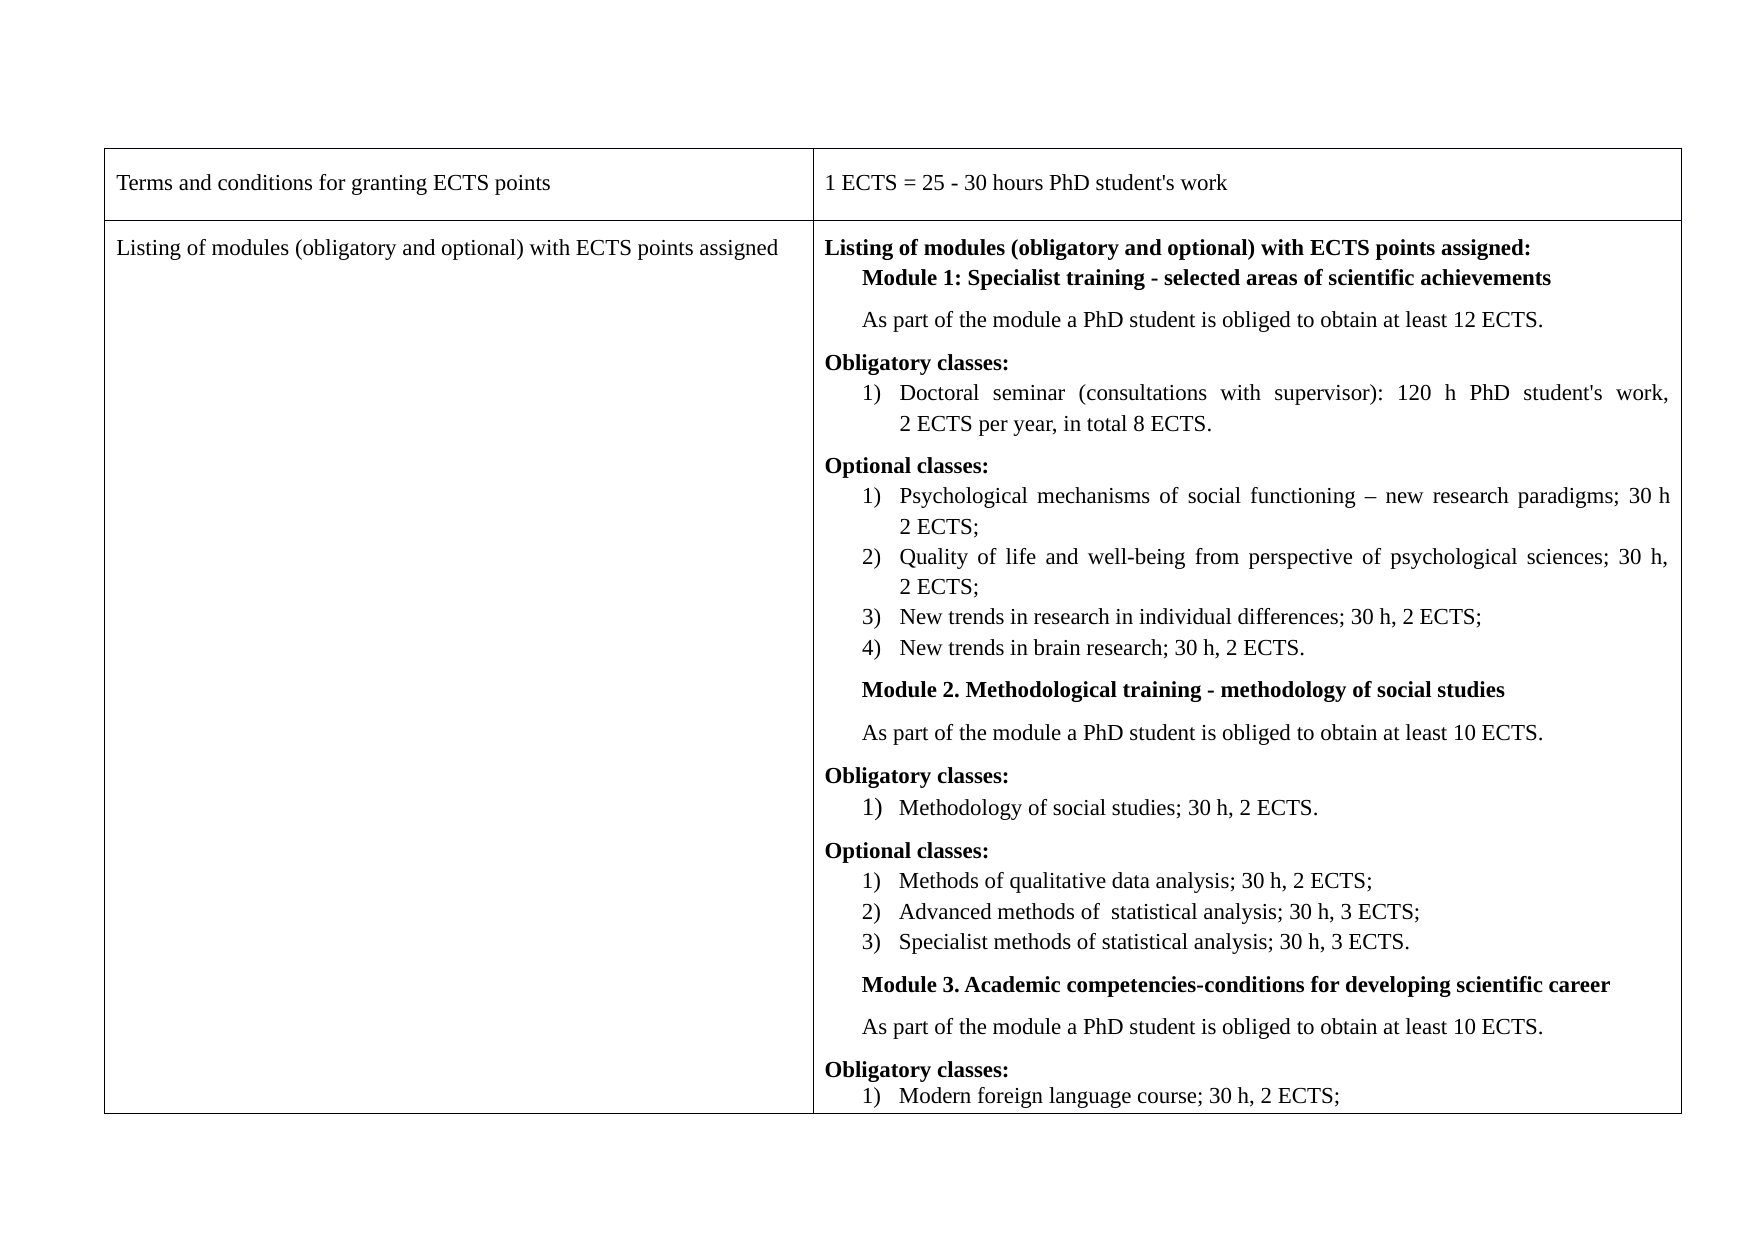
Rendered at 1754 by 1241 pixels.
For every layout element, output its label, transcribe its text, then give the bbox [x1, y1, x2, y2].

table_cell 1 ECTS = 25 - 30 hours PhD student's work [814, 149, 1681, 220]
table_cell Listing of modules (obligatory and optional) with ECTS points assigned [105, 221, 813, 1113]
table_cell Listing of modules (obligatory and optional) with ECTS points assigned: Module 1: Specialist training - selected areas of scientific achievements As part of the module a PhD student is obliged to obtain at least 12 ECTS. Obligatory classes: Doctoral seminar (consultations with supervisor): 120 h PhD student's work, 2 ECTS per year, in total 8 ECTS. Optional classes: Psychological mechanisms of social functioning – new research paradigms; 30 h 2 ECTS; Quality of life and well-being from perspective of psychological sciences; 30 h, 2 ECTS; New trends in research in individual differences; 30 h, 2 ECTS; New trends in brain research; 30 h, 2 ECTS. Module 2. Methodological training - methodology of social studies As part of the module a PhD student is obliged to obtain at least 10 ECTS. Obligatory classes: Methodology of social studies; 30 h, 2 ECTS. Optional classes: Methods of qualitative data analysis; 30 h, 2 ECTS; Advanced methods of statistical analysis; 30 h, 3 ECTS; Specialist methods of statistical analysis; 30 h, 3 ECTS. Module 3. Academic competencies-conditions for developing scientific career As part of the module a PhD student is obliged to obtain at least 10 ECTS. Obligatory classes: Modern foreign language course; 30 h, 2 ECTS; Training in Occupational Safety and Health.; 0 h, 2 ECTS. Optional classes: Raising funds for research and managing research projects; 20 h, 2 ECTS; Intellectual property protection and ethics in conducting scientific research 15 h, 1 ECTS; Dissemination and popularization of research findings; 15 h, 2 ECTS; Workshops developing scientific cooperation skills Scientific career management and self-development planning; 15 h, 2 ECTS; Scientific career management; 30 h, 3 ECTS; Social sciences for economy and business; 15 h, 1 ECTS; Academic writing – editing scientific texts; 15-30 h, 1-2 ECTS; Impression management and public speaking; 15-30 h, workshop, 1-2 ECTS. Module 4. Professional competence and soft skills (academic teaching; preparation for teaching) As part of the module a PhD student is obliged to obtain at least 8 ECTS. Obligatory classes: Fundamentals of academic teaching; 30 h, discussion session, 3 ECTS; Teaching practice specified by Practice Regulations; 15 h per year, 60 h during the entire school, 1 ECTS per year = 4 ECTS during the entire school. Optional classes: Modern information and communication technologies in academic teaching; 15 h, 1 ECTS; Interpersonal communication; 15 h, workshop, 1 ECTS; Voice emission with elements of rhetoric; 15 h, workshop, 1 ECTS; Academic tutoring; 15 h, workshop, 1 ECTS; Designing classes; 15 h, workshop, 1 ECTS; Modern methods and techniques for running classes; 15 h, 1 ECTS. [814, 221, 1681, 1113]
table_cell Terms and conditions for granting ECTS points [105, 149, 813, 220]
